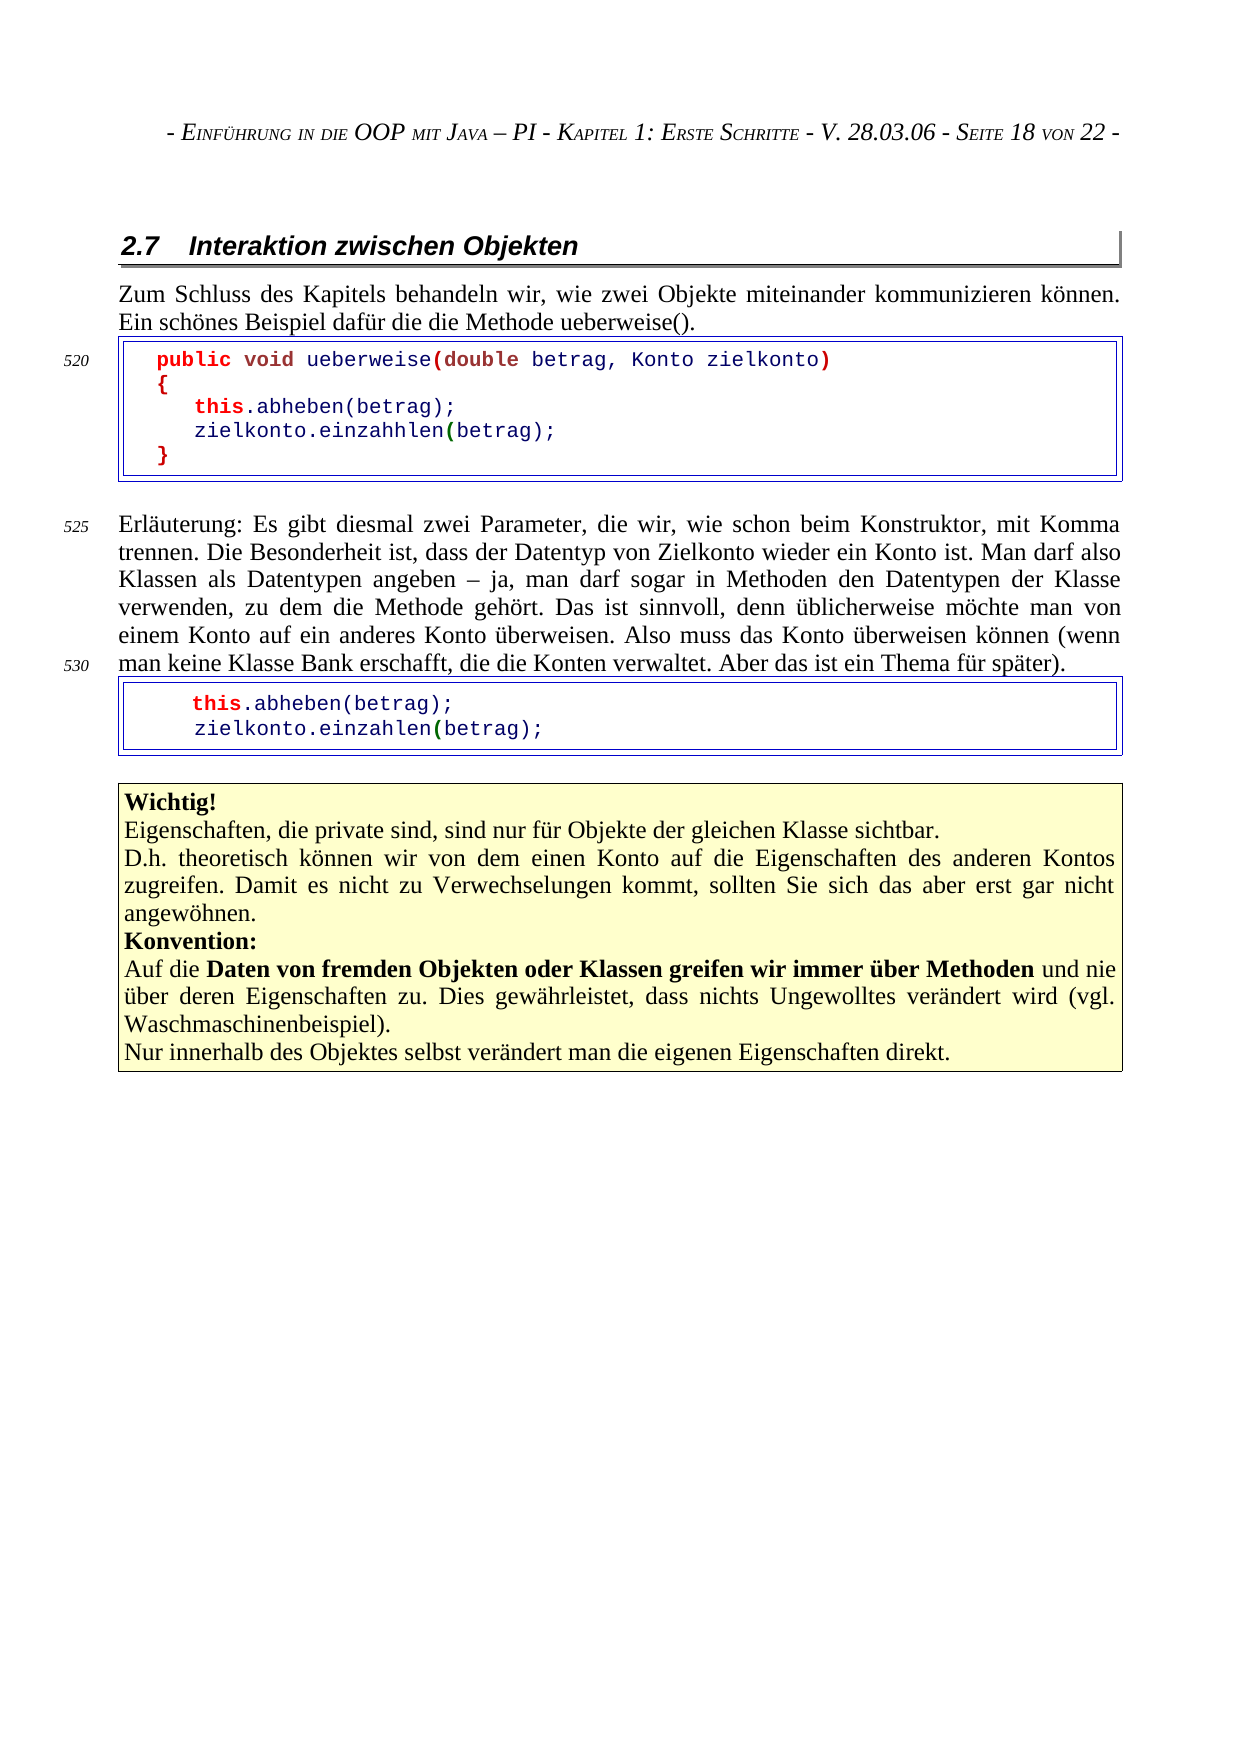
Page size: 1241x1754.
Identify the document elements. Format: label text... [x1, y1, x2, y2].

subtitle Interaktion zwischen Objekten [118, 228, 1119, 264]
text public void ueberweise(double betrag, Konto zielkonto) [124, 342, 1116, 360]
text this.abheben(betrag); [124, 383, 1116, 407]
text zielkonto.einzahlen(betrag); [119, 705, 1122, 755]
text this.abheben(betrag); [119, 677, 1122, 705]
text Erläuterung: Es gibt diesmal zwei Parameter, die wir, wie schon beim Konstruktor, mit Komma trennen. Die Besonderheit ist, dass der Datentyp von Zielkonto wieder ein Konto ist. Man darf also Klassen als Datentypen angeben – ja, man darf sogar in Methoden den Datentypen der Klasse verwenden, zu dem die Methode gehört. Das ist sinnvoll, denn üblicherweise möchte man von einem Konto auf ein anderes Konto überweisen. Also muss das Konto überweisen können (wenn man keine Klasse Bank erschafft, die die Konten verwaltet. Aber das ist ein Thema für später). [118, 510, 1122, 676]
text } [119, 431, 1122, 481]
text public void ueberweise(double betrag, Konto zielkonto) [119, 337, 1122, 360]
text Zum Schluss des Kapitels behandeln wir, wie zwei Objekte miteinander kommunizieren können. Ein schönes Beispiel dafür die die Methode ueberweise(). [118, 281, 1122, 336]
text { [1117, 360, 1122, 383]
text zielkonto.einzahhlen(betrag); [124, 407, 1116, 431]
table_header Wichtig! Eigenschaften, die private sind, sind nur für Objekte der gleichen Klasse sichtbar. D.h. theoretisch können wir von dem einen Konto auf die Eigenschaften des anderen Kontos zugreifen. Damit es nicht zu Verwechselungen kommt, sollten Sie sich das aber erst gar nicht angewöhnen. Konvention: Auf die Daten von fremden Objekten oder Klassen greifen wir immer über Methoden und nie über deren Eigenschaften zu. Dies gewährleistet, dass nichts Ungewolltes verändert wird (vgl. Waschmaschinenbeispiel). Nur innerhalb des Objektes selbst verändert man die eigenen Eigenschaften direkt. [119, 784, 1122, 1071]
text { [124, 360, 1116, 383]
text { [119, 360, 123, 383]
